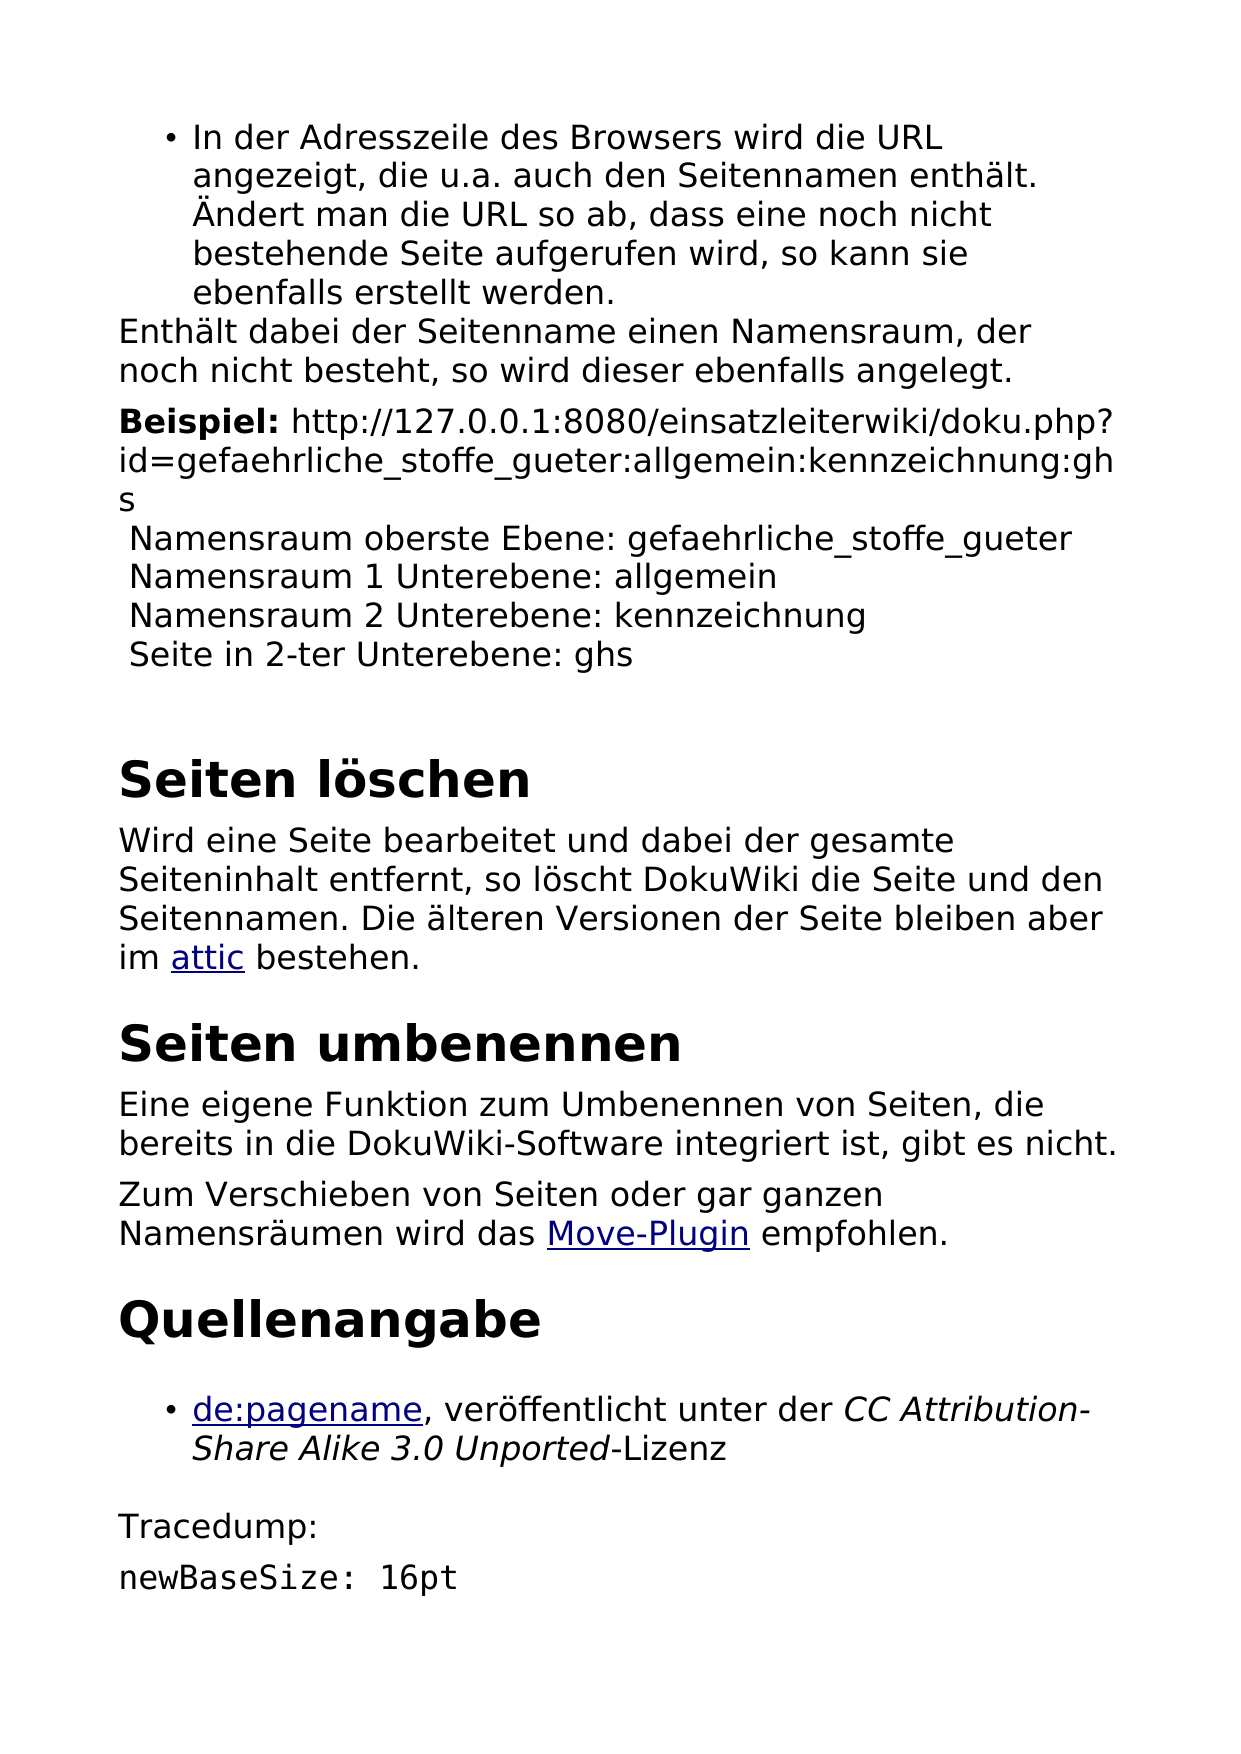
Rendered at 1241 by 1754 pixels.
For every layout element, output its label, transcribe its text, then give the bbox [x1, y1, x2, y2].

text Eine eigene Funktion zum Umbenennen von Seiten, die bereits in die DokuWiki-Software integriert ist, gibt es nicht. [118, 1085, 1122, 1163]
text Tracedump: [118, 1469, 1122, 1546]
list de:pagename, veröffentlicht unter der CC Attribution-Share Alike 3.0 Unported-Lizenz [177, 1391, 1122, 1469]
text Zum Verschieben von Seiten oder gar ganzen Namensräumen wird das Move-Plugin empfohlen. [118, 1176, 1122, 1253]
subtitle Quellenangabe [118, 1291, 1122, 1349]
subtitle Seiten löschen [118, 751, 1122, 809]
text Beispiel: http://127.0.0.1:8080/einsatzleiterwiki/doku.php?id=gefaehrliche_stoffe_gueter:allgemein:kennzeichnung:ghs Namensraum oberste Ebene: gefaehrliche_stoffe_gueter Namensraum 1 Unterebene: allgemein Namensraum 2 Unterebene: kennzeichnung Seite in 2-ter Unterebene: ghs [118, 403, 1122, 713]
list In der Adresszeile des Browsers wird die URL angezeigt, die u.a. auch den Seitennamen enthält. Ändert man die URL so ab, dass eine noch nicht bestehende Seite aufgerufen wird, so kann sie ebenfalls erstellt werden. [177, 118, 1122, 312]
text Wird eine Seite bearbeitet und dabei der gesamte Seiteninhalt entfernt, so löscht DokuWiki die Seite und den Seitennamen. Die älteren Versionen der Seite bleiben aber im attic bestehen. [118, 822, 1122, 977]
text Enthält dabei der Seitenname einen Namensraum, der noch nicht besteht, so wird dieser ebenfalls angelegt. [118, 312, 1122, 390]
subtitle Seiten umbenennen [118, 1014, 1122, 1073]
text newBaseSize: 16pt [118, 1559, 1122, 1598]
